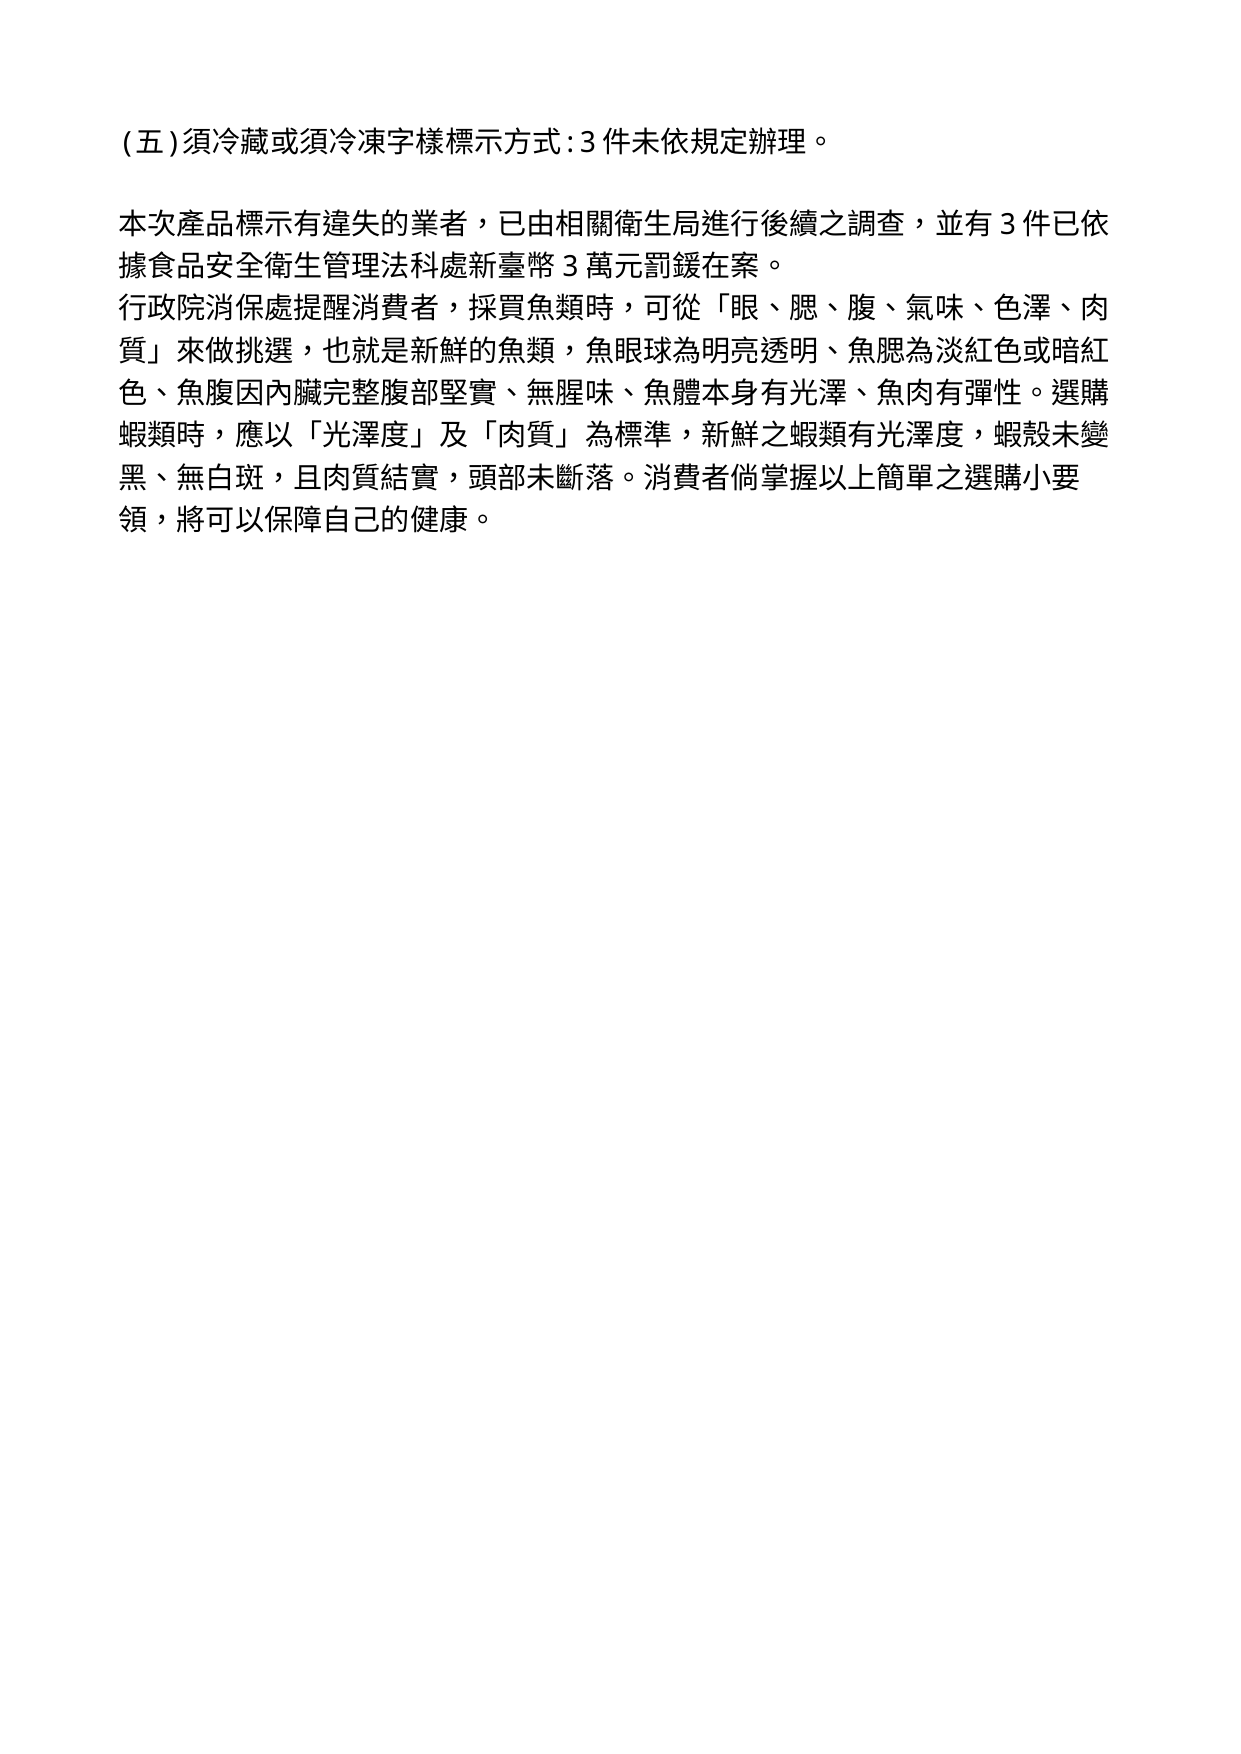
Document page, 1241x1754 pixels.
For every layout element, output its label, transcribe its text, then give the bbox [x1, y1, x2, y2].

table_header (五)須冷藏或須冷凍字樣標示方式:3件未依規定辦理。 本次產品標示有違失的業者，已由相關衛生局進行後續之調查，並有3件已依據食品安全衛生管理法科處新臺幣3萬元罰鍰在案。 行政院消保處提醒消費者，採買魚類時，可從「眼、腮、腹、氣味、色澤、肉質」來做挑選，也就是新鮮的魚類，魚眼球為明亮透明、魚腮為淡紅色或暗紅色、魚腹因內臟完整腹部堅實、無腥味、魚體本身有光澤、魚肉有彈性。選購蝦類時，應以「光澤度」及「肉質」為標準，新鮮之蝦類有光澤度，蝦殼未變黑、無白斑，且肉質結實，頭部未斷落。消費者倘掌握以上簡單之選購小要領，將可以保障自己的健康。 [118, 118, 1122, 539]
